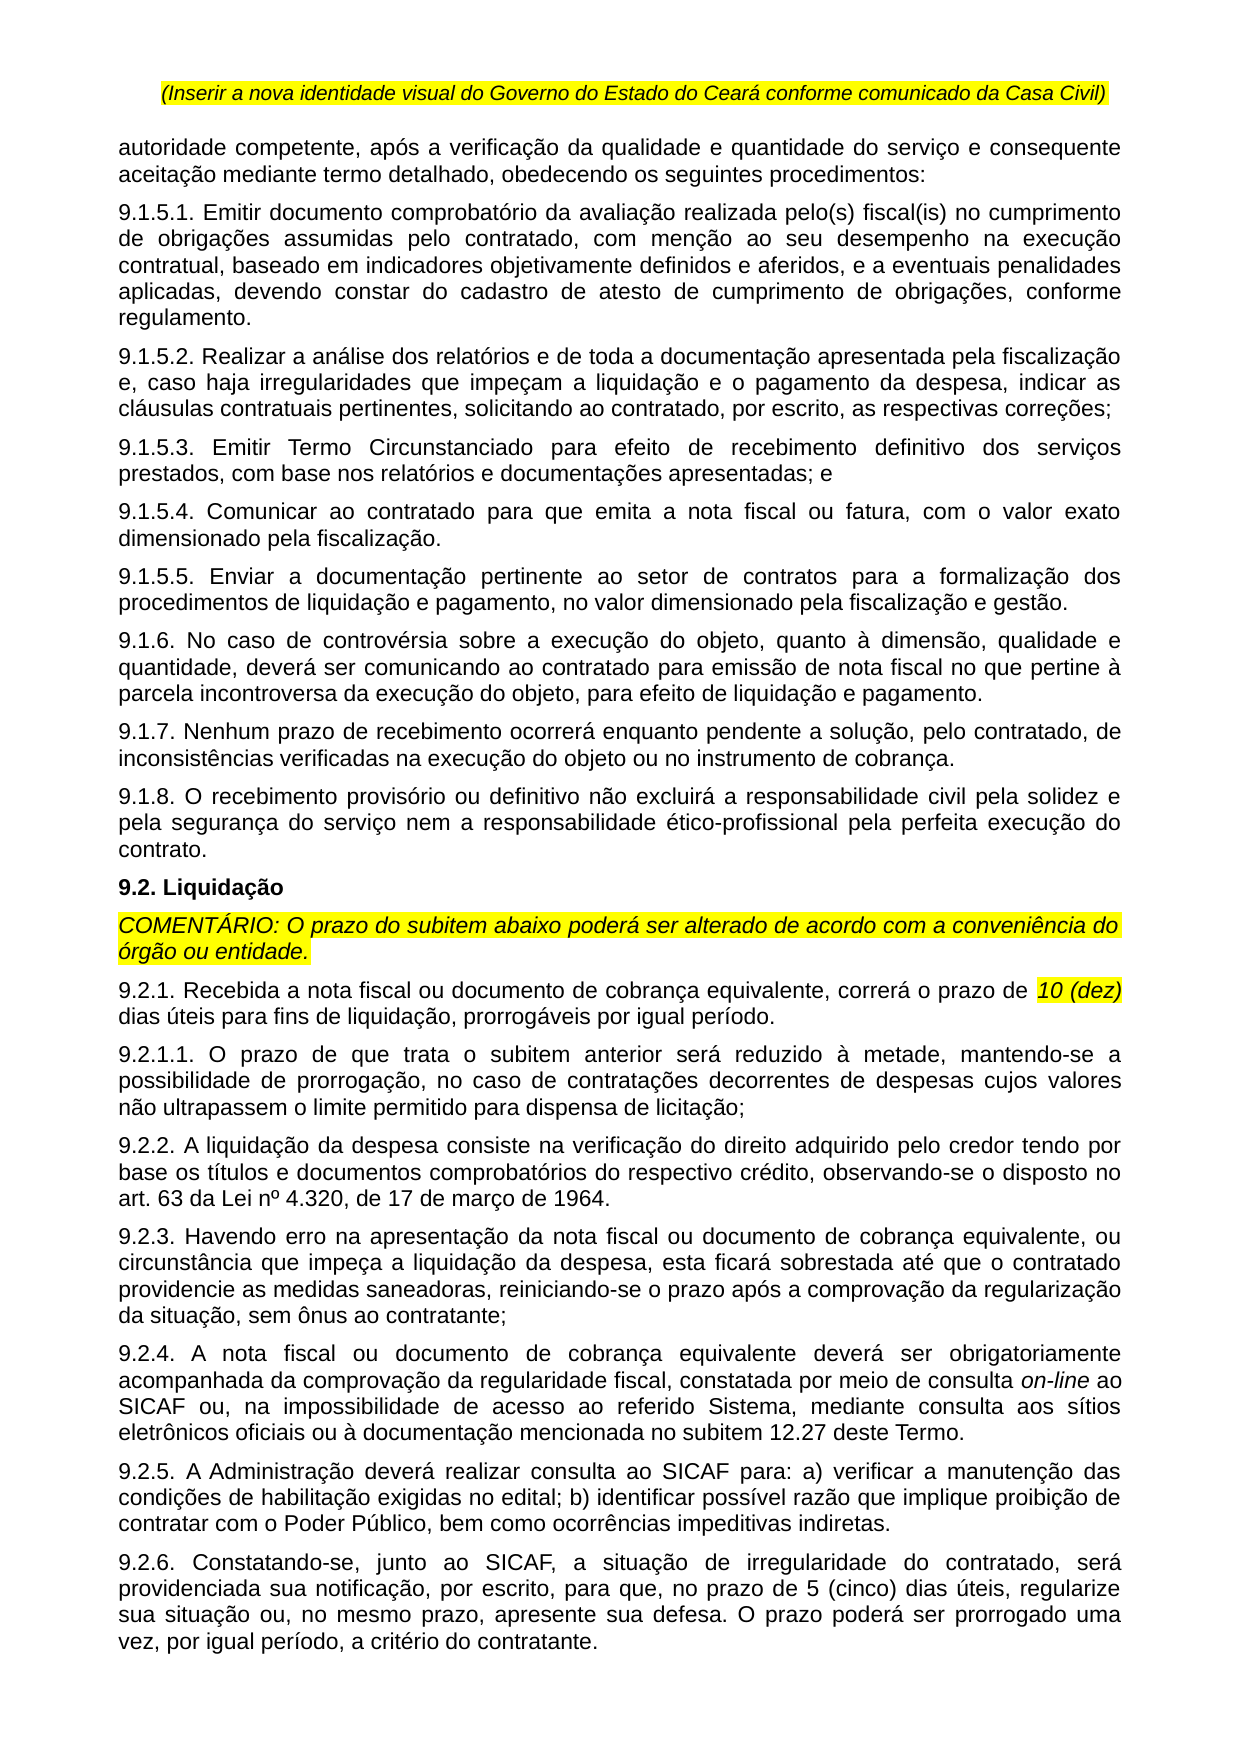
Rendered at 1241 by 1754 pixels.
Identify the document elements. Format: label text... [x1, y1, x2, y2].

text 9.2.1.1. O prazo de que trata o subitem anterior será reduzido à metade, mantendo-se a possibilidade de prorrogação, no caso de contratações decorrentes de despesas cujos valores não ultrapassem o limite permitido para dispensa de licitação; [118, 1041, 1122, 1120]
text 9.1.5.1. Emitir documento comprobatório da avaliação realizada pelo(s) fiscal(is) no cumprimento de obrigações assumidas pelo contratado, com menção ao seu desempenho na execução contratual, baseado em indicadores objetivamente definidos e aferidos, e a eventuais penalidades aplicadas, devendo constar do cadastro de atesto de cumprimento de obrigações, conforme regulamento. [118, 199, 1122, 331]
text autoridade competente, após a verificação da qualidade e quantidade do serviço e consequente aceitação mediante termo detalhado, obedecendo os seguintes procedimentos: [118, 134, 1122, 187]
text 9.1.6. No caso de controvérsia sobre a execução do objeto, quanto à dimensão, qualidade e quantidade, deverá ser comunicando ao contratado para emissão de nota fiscal no que pertine à parcela incontroversa da execução do objeto, para efeito de liquidação e pagamento. [118, 627, 1122, 706]
text 9.1.5.4. Comunicar ao contratado para que emita a nota fiscal ou fatura, com o valor exato dimensionado pela fiscalização. [118, 498, 1122, 551]
text 9.1.5.2. Realizar a análise dos relatórios e de toda a documentação apresentada pela fiscalização e, caso haja irregularidades que impeçam a liquidação e o pagamento da despesa, indicar as cláusulas contratuais pertinentes, solicitando ao contratado, por escrito, as respectivas correções; [118, 343, 1122, 422]
text 9.2.4. A nota fiscal ou documento de cobrança equivalente deverá ser obrigatoriamente acompanhada da comprovação da regularidade fiscal, constatada por meio de consulta on-line ao SICAF ou, na impossibilidade de acesso ao referido Sistema, mediante consulta aos sítios eletrônicos oficiais ou à documentação mencionada no subitem 12.27 deste Termo. [118, 1340, 1122, 1446]
text 9.1.5.3. Emitir Termo Circunstanciado para efeito de recebimento definitivo dos serviços prestados, com base nos relatórios e documentações apresentadas; e [118, 433, 1122, 486]
text 9.2.3. Havendo erro na apresentação da nota fiscal ou documento de cobrança equivalente, ou circunstância que impeça a liquidação da despesa, esta ficará sobrestada até que o contratado providencie as medidas saneadoras, reiniciando-se o prazo após a comprovação da regularização da situação, sem ônus ao contratante; [118, 1223, 1122, 1328]
text 9.1.5.5. Enviar a documentação pertinente ao setor de contratos para a formalização dos procedimentos de liquidação e pagamento, no valor dimensionado pela fiscalização e gestão. [118, 563, 1122, 615]
text 9.2. Liquidação [118, 874, 1122, 900]
text 9.2.1. Recebida a nota fiscal ou documento de cobrança equivalente, correrá o prazo de 10 (dez) dias úteis para fins de liquidação, prorrogáveis por igual período. [118, 977, 1122, 1029]
text 9.1.7. Nenhum prazo de recebimento ocorrerá enquanto pendente a solução, pelo contratado, de inconsistências verificadas na execução do objeto ou no instrumento de cobrança. [118, 718, 1122, 771]
text 9.2.2. A liquidação da despesa consiste na verificação do direito adquirido pelo credor tendo por base os títulos e documentos comprobatórios do respectivo crédito, observando-se o disposto no art. 63 da Lei nº 4.320, de 17 de março de 1964. [118, 1132, 1122, 1211]
text COMENTÁRIO: O prazo do subitem abaixo poderá ser alterado de acordo com a conveniência do órgão ou entidade. [118, 912, 1122, 965]
text 9.2.5. A Administração deverá realizar consulta ao SICAF para: a) verificar a manutenção das condições de habilitação exigidas no edital; b) identificar possível razão que implique proibição de contratar com o Poder Público, bem como ocorrências impeditivas indiretas. [118, 1458, 1122, 1537]
text 9.1.8. O recebimento provisório ou definitivo não excluirá a responsabilidade civil pela solidez e pela segurança do serviço nem a responsabilidade ético-profissional pela perfeita execução do contrato. [118, 783, 1122, 862]
text 9.2.6. Constatando-se, junto ao SICAF, a situação de irregularidade do contratado, será providenciada sua notificação, por escrito, para que, no prazo de 5 (cinco) dias úteis, regularize sua situação ou, no mesmo prazo, apresente sua defesa. O prazo poderá ser prorrogado uma vez, por igual período, a critério do contratante. [118, 1548, 1122, 1654]
